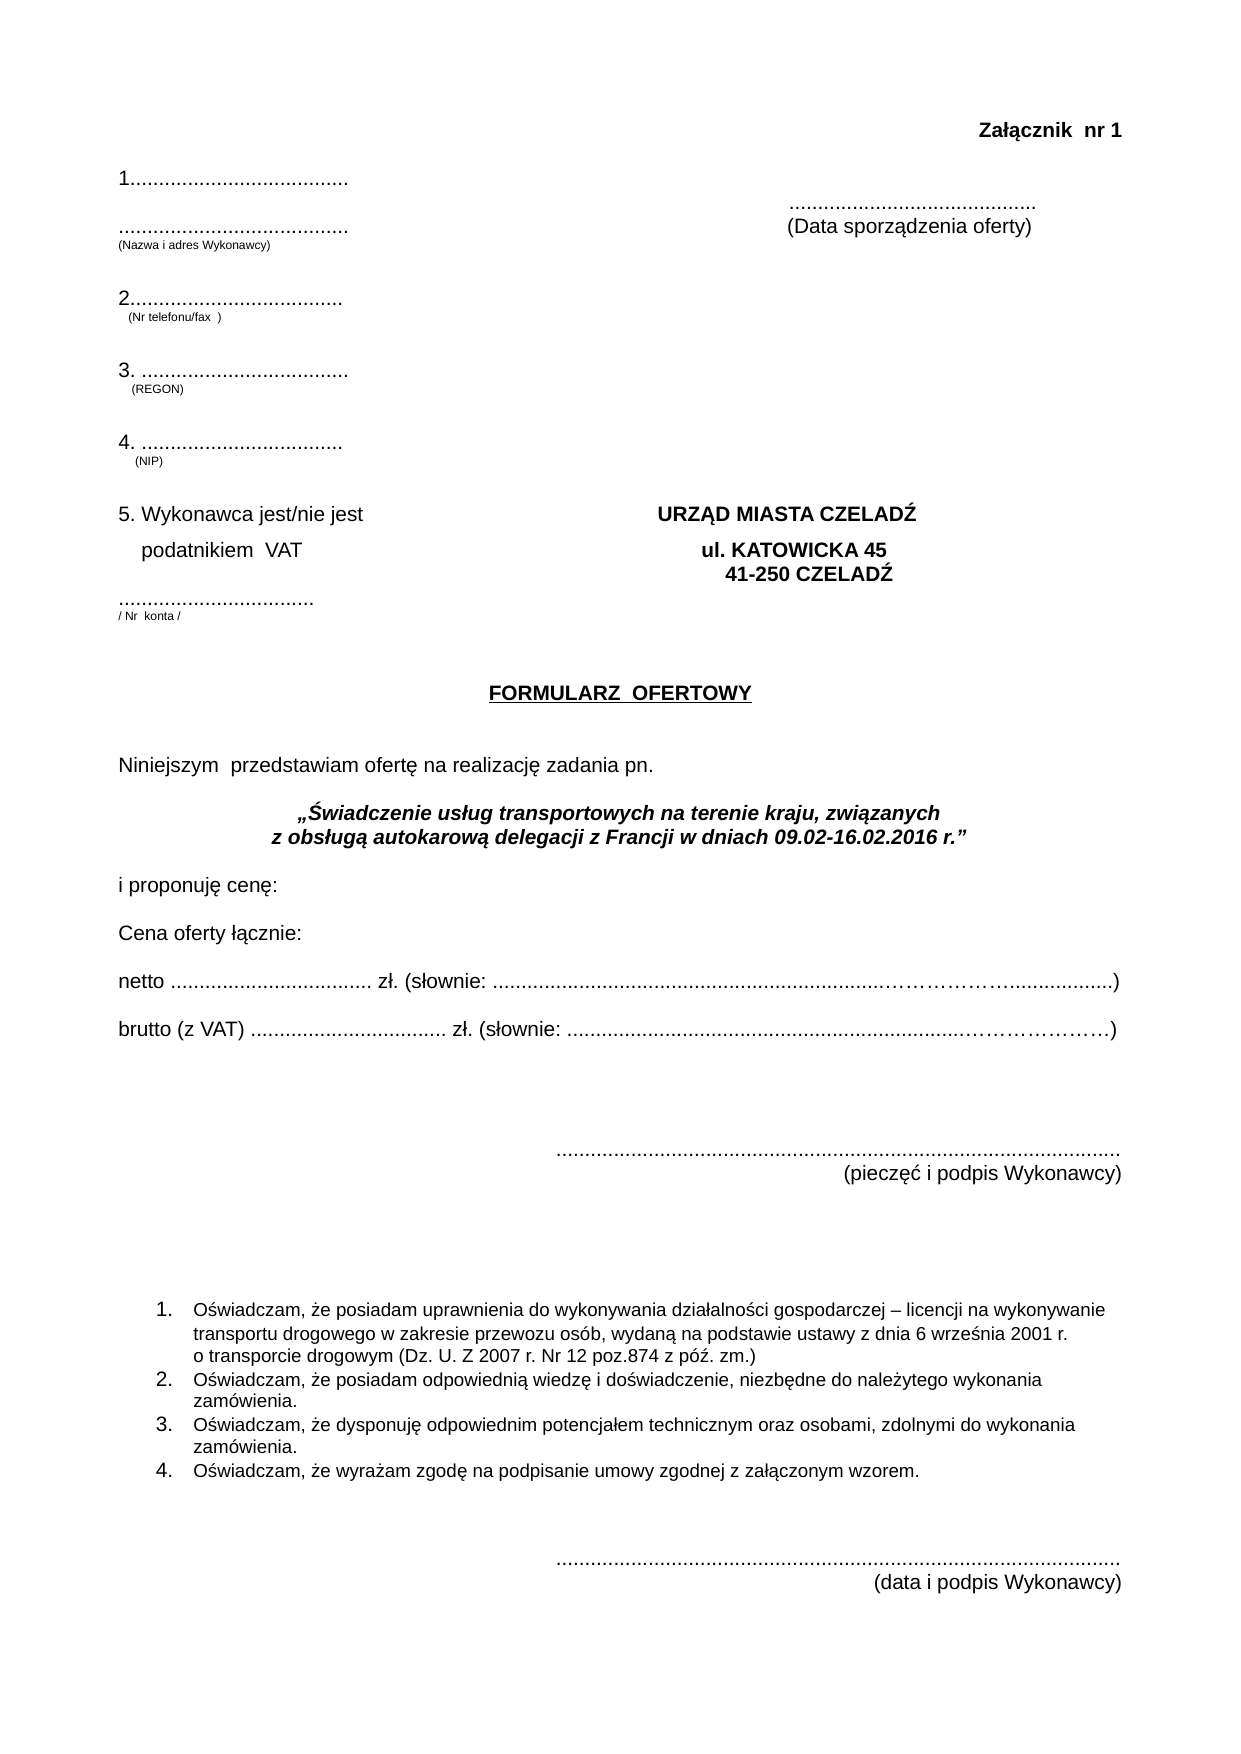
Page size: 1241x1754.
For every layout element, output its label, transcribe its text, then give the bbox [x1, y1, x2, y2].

text .................................................................................................. [118, 1136, 1122, 1160]
text (Nazwa i adres Wykonawcy) [118, 238, 1122, 262]
text podatnikiem VAT ul. KATOWICKA 45 [118, 537, 1122, 561]
text .................................. [118, 585, 1122, 609]
text 3. .................................... [118, 358, 1122, 382]
text ........................................... [118, 190, 1122, 214]
text Załącznik nr 1 [118, 118, 1122, 142]
text 2..................................... [118, 286, 1122, 310]
list Oświadczam, że posiadam uprawnienia do wykonywania działalności gospodarczej – licencji na wykonywanie transportu drogowego w zakresie przewozu osób, wydaną na podstawie ustawy z dnia 6 września 2001 r. o transporcie drogowym (Dz. U. Z 2007 r. Nr 12 poz.874 z póź. zm.) [156, 1297, 1122, 1366]
text 1...................................... [118, 166, 1122, 190]
text (pieczęć i podpis Wykonawcy) [118, 1160, 1122, 1184]
list Oświadczam, że wyrażam zgodę na podpisanie umowy zgodnej z załączonym wzorem. [156, 1457, 1122, 1481]
text netto ................................... zł. (słownie: ....................................................................………………..................) [118, 969, 1122, 993]
list Oświadczam, że posiadam odpowiednią wiedzę i doświadczenie, niezbędne do należytego wykonania zamówienia. [156, 1366, 1122, 1412]
text 4. ................................... [118, 429, 1122, 453]
text Cena oferty łącznie: [118, 921, 1122, 945]
text Niniejszym przedstawiam ofertę na realizację zadania pn. [118, 753, 1122, 777]
text (REGON) [118, 382, 1122, 406]
text / Nr konta / [118, 609, 1122, 633]
text 41-250 CZELADŹ [118, 561, 1122, 585]
text brutto (z VAT) .................................. zł. (słownie: .....................................................................…………………) [118, 1017, 1122, 1041]
text (data i podpis Wykonawcy) [118, 1570, 1122, 1594]
text i proponuję cenę: [118, 873, 1122, 897]
text ........................................ (Data sporządzenia oferty) [118, 214, 1122, 238]
text „Świadczenie usług transportowych na terenie kraju, związanych z obsługą autokarową delegacji z Francji w dniach 09.02-16.02.2016 r.” [118, 801, 1122, 849]
text (NIP) [118, 453, 1122, 477]
list Oświadczam, że dysponuję odpowiednim potencjałem technicznym oraz osobami, zdolnymi do wykonania zamówienia. [156, 1412, 1122, 1457]
text (Nr telefonu/fax ) [118, 310, 1122, 334]
subtitle FORMULARZ OFERTOWY [118, 681, 1122, 705]
text .................................................................................................. [118, 1546, 1122, 1570]
subtitle 5. Wykonawca jest/nie jest URZĄD MIASTA CZELADŹ [118, 501, 1122, 525]
